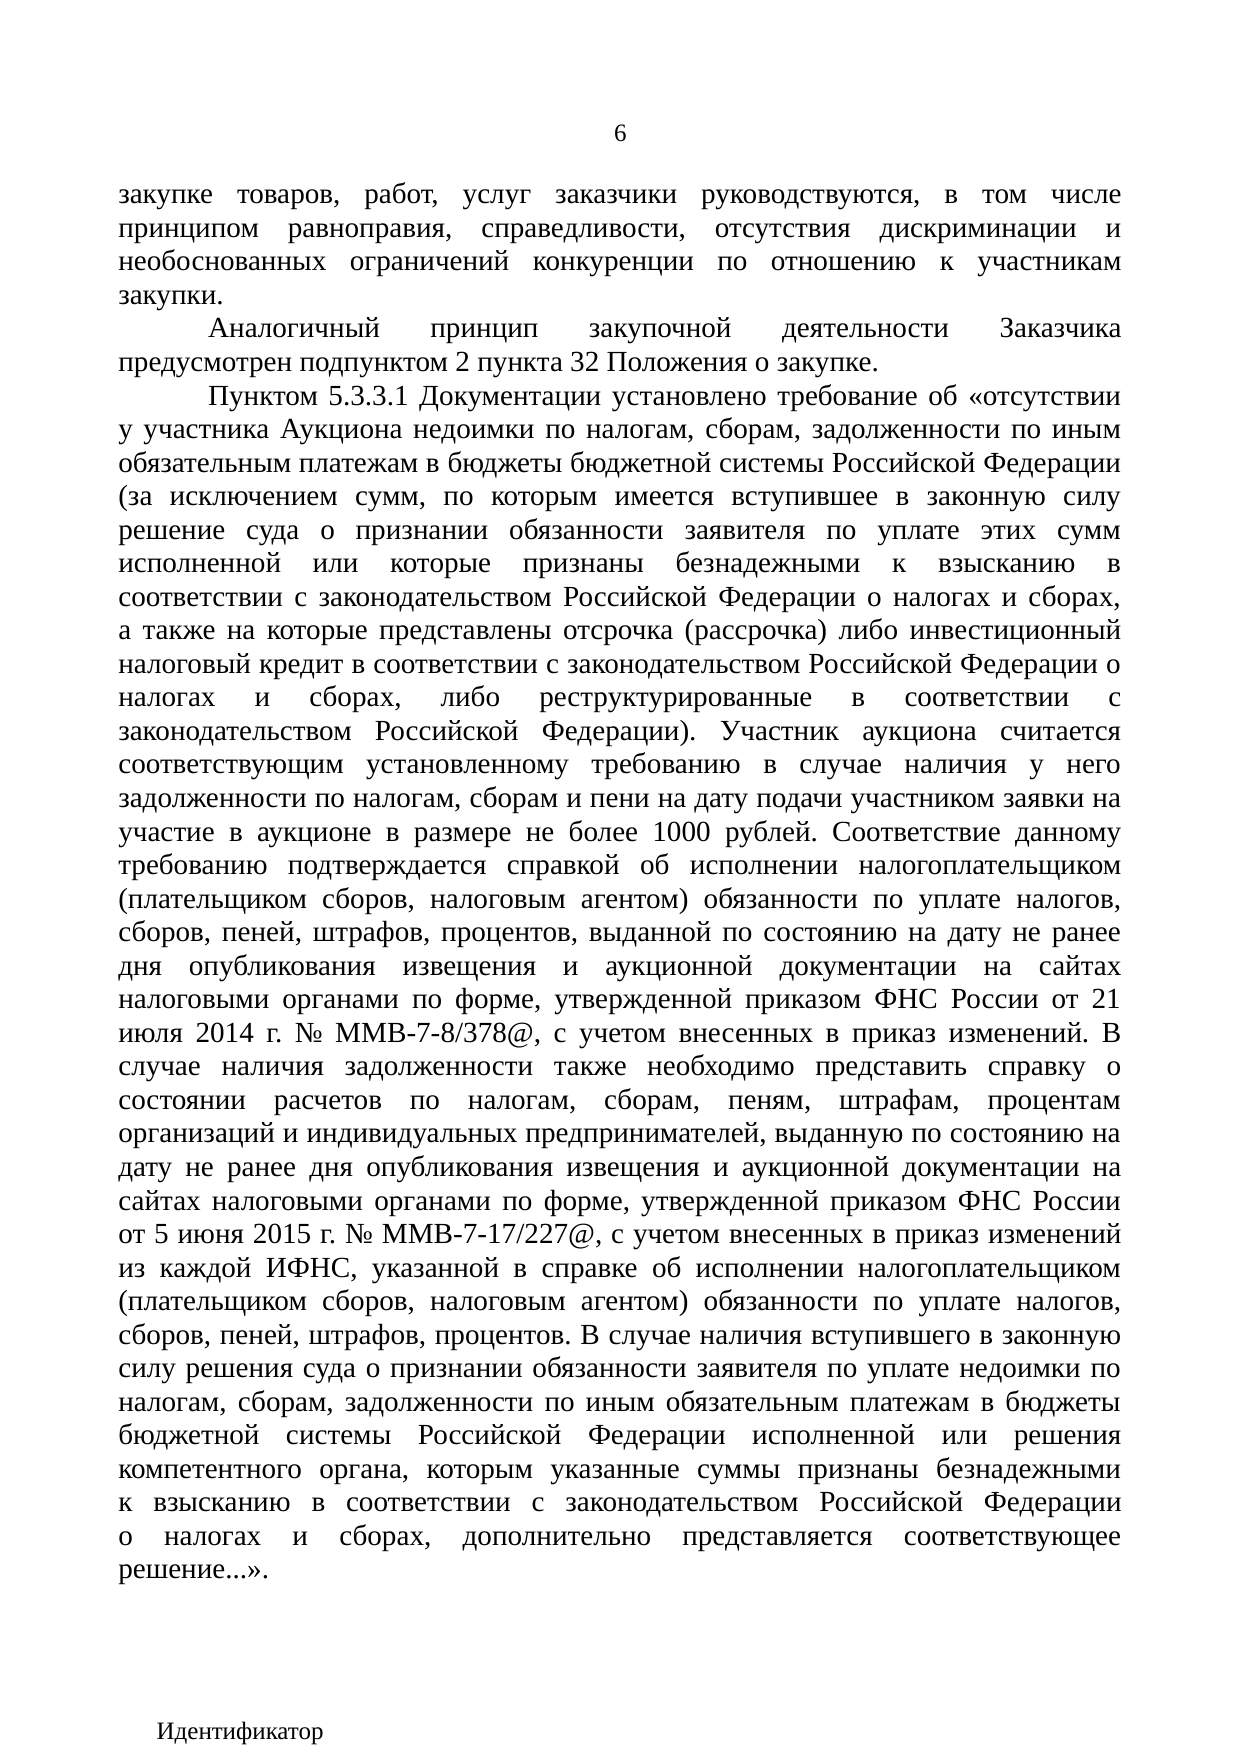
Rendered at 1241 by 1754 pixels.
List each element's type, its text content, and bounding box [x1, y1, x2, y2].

text Пунктом 5.3.3.1 Документации установлено требование об «отсутствии у участника Аукциона недоимки по налогам, сборам, задолженности по иным обязательным платежам в бюджеты бюджетной системы Российской Федерации (за исключением сумм, по которым имеется вступившее в законную силу решение суда о признании обязанности заявителя по уплате этих сумм исполненной или которые признаны безнадежными к взысканию в соответствии с законодательством Российской Федерации о налогах и сборах, а также на которые представлены отсрочка (рассрочка) либо инвестиционный налоговый кредит в соответствии с законодательством Российской Федерации о налогах и сборах, либо реструктурированные в соответствии с законодательством Российской Федерации). Участник аукциона считается соответствующим установленному требованию в случае наличия у него задолженности по налогам, сборам и пени на дату подачи участником заявки на участие в аукционе в размере не более 1000 рублей. Соответствие данному требованию подтверждается справкой об исполнении налогоплательщиком (плательщиком сборов, налоговым агентом) обязанности по уплате налогов, сборов, пеней, штрафов, процентов, выданной по состоянию на дату не ранее дня опубликования извещения и аукционной документации на сайтах налоговыми органами по форме, утвержденной приказом ФНС России от 21 июля 2014 г. № ММВ-7-8/378@, с учетом внесенных в приказ изменений. В случае наличия задолженности также необходимо представить справку о состоянии расчетов по налогам, сборам, пеням, штрафам, процентам организаций и индивидуальных предпринимателей, выданную по состоянию на дату не ранее дня опубликования извещения и аукционной документации на сайтах налоговыми органами по форме, утвержденной приказом ФНС России от 5 июня 2015 г. № ММВ-7-17/227@, с учетом внесенных в приказ изменений из каждой ИФНС, указанной в справке об исполнении налогоплательщиком (плательщиком сборов, налоговым агентом) обязанности по уплате налогов, сборов, пеней, штрафов, процентов. В случае наличия вступившего в законную силу решения суда о признании обязанности заявителя по уплате недоимки по налогам, сборам, задолженности по иным обязательным платежам в бюджеты бюджетной системы Российской Федерации исполненной или решения компетентного органа, которым указанные суммы признаны безнадежными к взысканию в соответствии с законодательством Российской Федерации о налогах и сборах, дополнительно представляется соответствующее решение...». [118, 378, 1122, 1585]
text Аналогичный принцип закупочной деятельности Заказчика предусмотрен подпунктом 2 пункта 32 Положения о закупке. [118, 311, 1122, 378]
text закупке товаров, работ, услуг заказчики руководствуются, в том числе принципом равноправия, справедливости, отсутствия дискриминации и необоснованных ограничений конкуренции по отношению к участникам закупки. [118, 176, 1122, 311]
